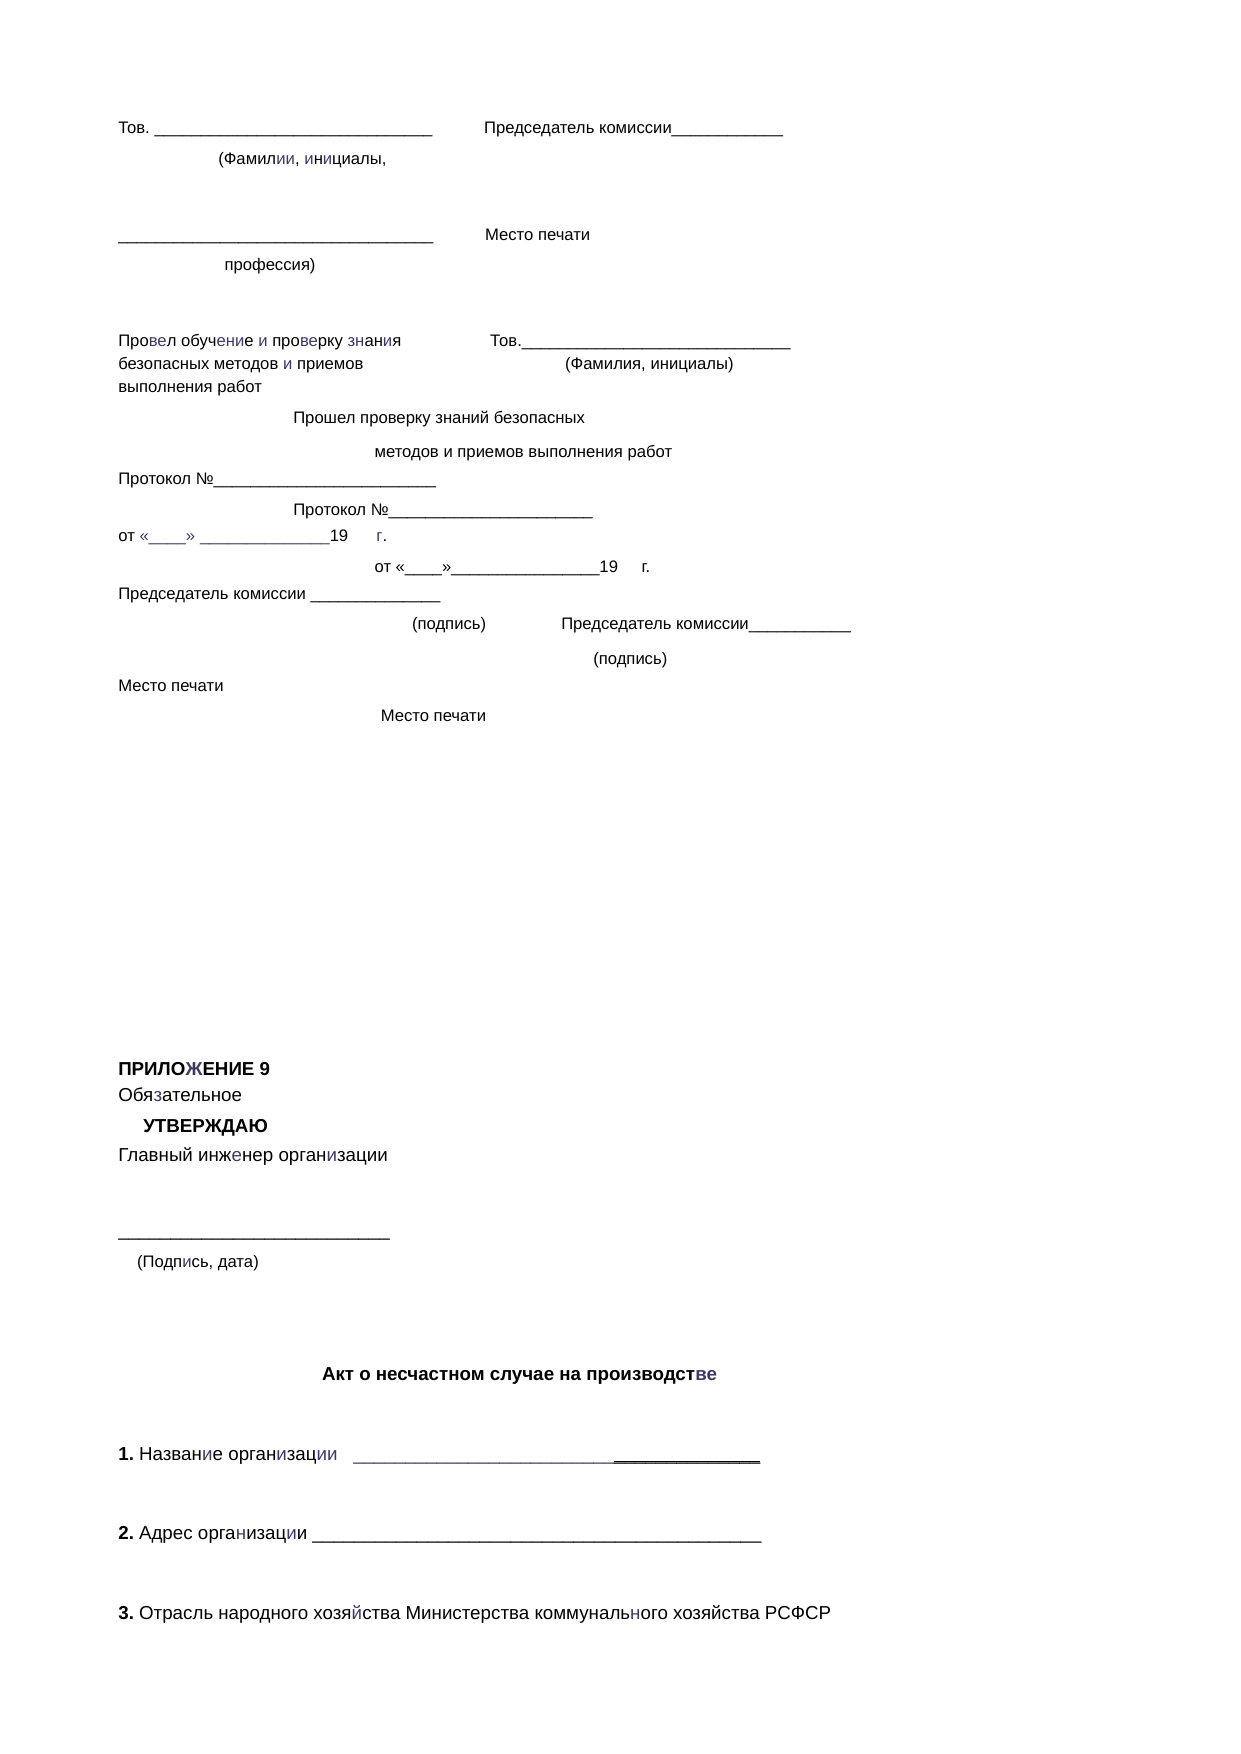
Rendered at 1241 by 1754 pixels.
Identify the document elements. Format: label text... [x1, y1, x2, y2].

text ПРИЛОЖЕНИЕ 9 [118, 1058, 1122, 1079]
text методов и приемов выполнения работ [118, 434, 1122, 463]
text Тов. ______________________________ Председатель комиссии____________ [118, 118, 1122, 137]
text профессия) [118, 247, 1122, 276]
text безопасных методов и приемов (Фамилия, инициалы) [118, 354, 1122, 373]
text УТВЕРЖДАЮ [118, 1109, 1122, 1138]
text Председатель комиссии ______________ [118, 583, 1122, 603]
table_header [921, 1363, 1119, 1623]
text (подпись) [118, 641, 1122, 670]
text Протокол №________________________ [118, 469, 1122, 488]
table_header Акт о несчастном случае на производстве 1. Название организации _______________________________________ 2. Адрес организации ___________________________________________ 3. Отрасль народного хозяйства Министерства коммунального хозяйства РСФСР [118, 1363, 921, 1623]
text Главный инженер организации [118, 1144, 1122, 1165]
text (подпись) Председатель комиссии___________ [118, 606, 1122, 635]
text Обязательное [118, 1083, 1122, 1105]
text __________________________ [118, 1219, 1122, 1240]
text Место печати [118, 675, 1122, 694]
text Прошел проверку знаний безопасных [118, 400, 1122, 428]
text Место печати [118, 698, 1122, 727]
text (Подпись, дата) [118, 1244, 1122, 1273]
text от «____»________________19 г. [118, 549, 1122, 578]
text от «____» ______________19 г. [118, 526, 1122, 545]
text Провел обучение и проверку знания Тов._____________________________ [118, 331, 1122, 350]
text Протокол №______________________ [118, 492, 1122, 520]
text __________________________________ Место печати [118, 224, 1122, 244]
text выполнения работ [118, 377, 1122, 396]
text (Фамилии, инициалы, [118, 141, 1122, 170]
